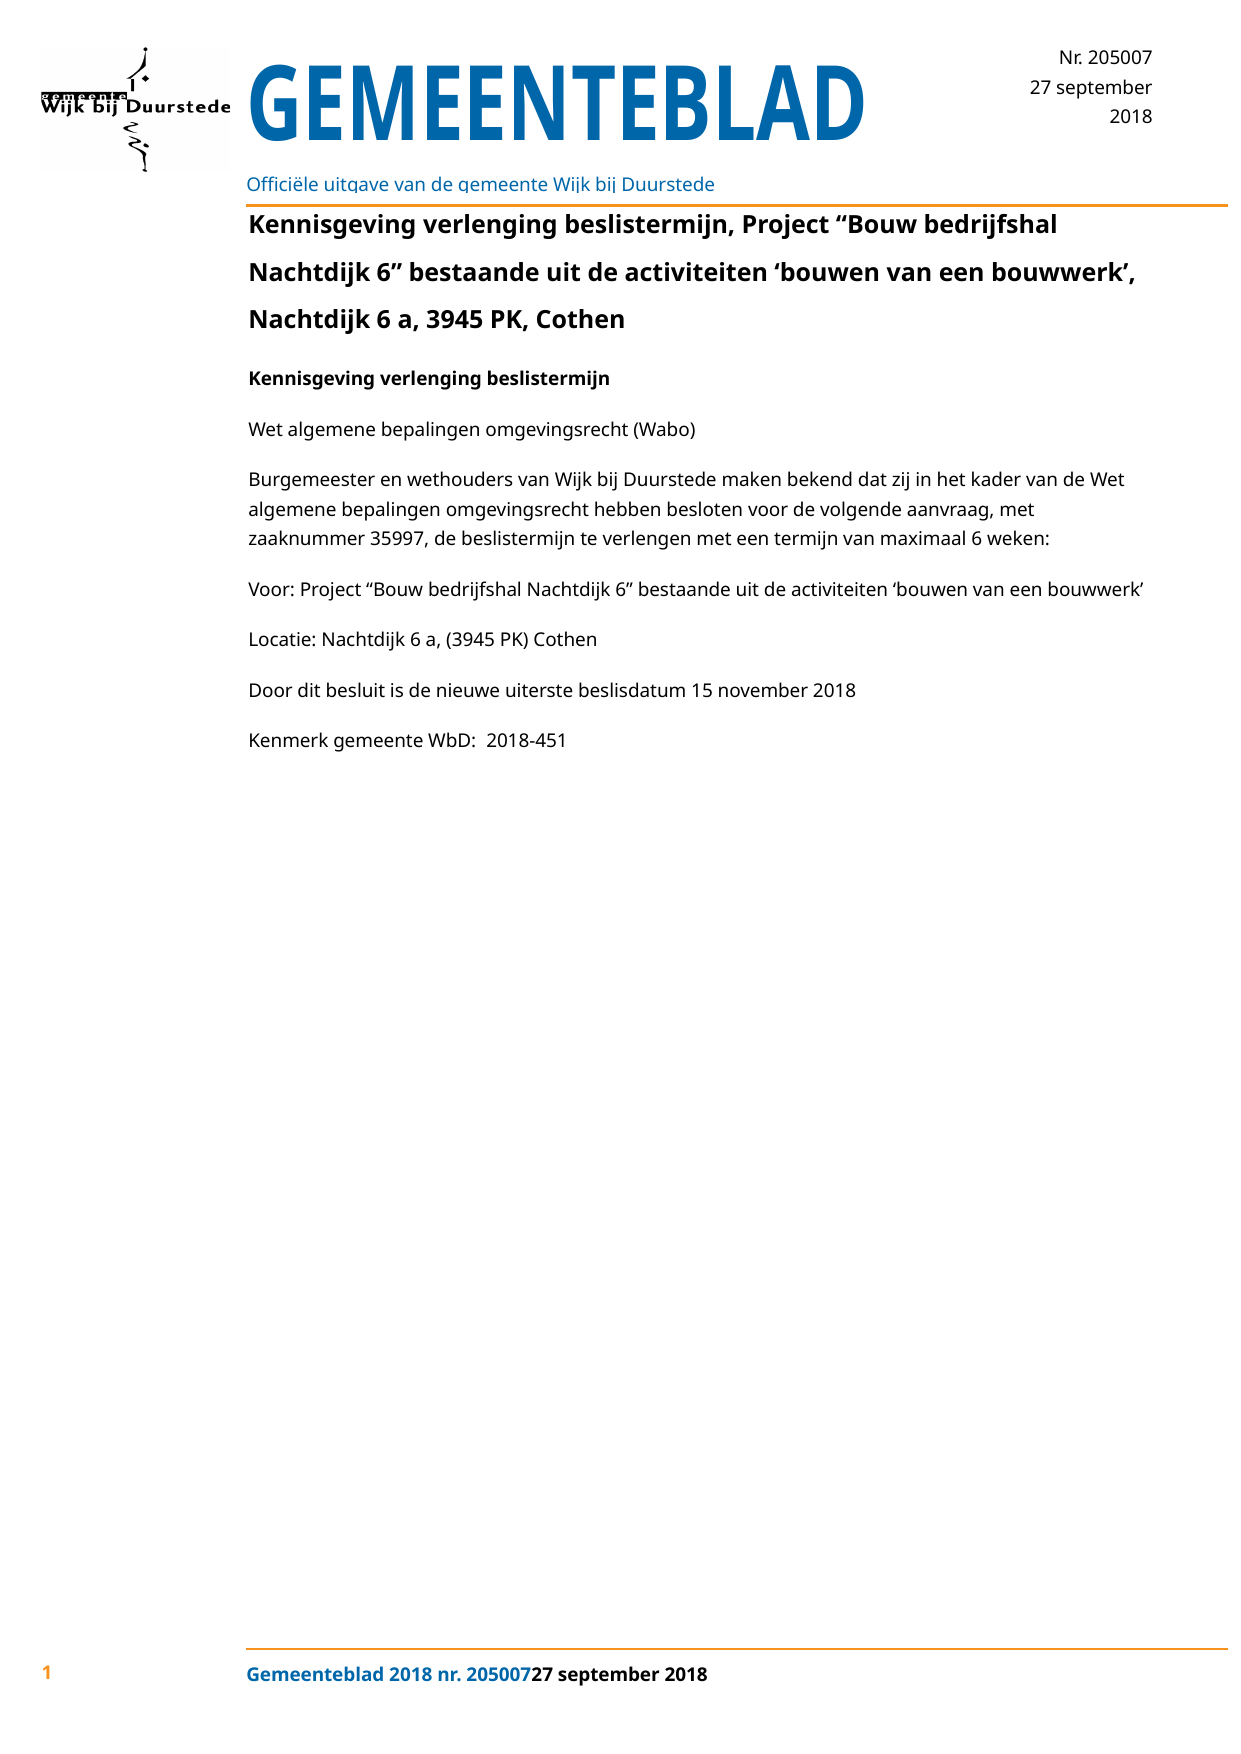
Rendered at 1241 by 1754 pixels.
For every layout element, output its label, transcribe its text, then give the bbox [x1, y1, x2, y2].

text Kenmerk gemeente WbD: 2018-451 [248, 727, 1152, 753]
text Wet algemene bepalingen omgevingsrecht (Wabo) [248, 416, 1152, 442]
text Locatie: Nachtdijk 6 a, (3945 PK) Cothen [248, 626, 1152, 652]
picture [41, 47, 231, 172]
text Kennisgeving verlenging beslistermijn [248, 366, 1152, 391]
text Kennisgeving verlenging beslistermijn, Project “Bouw bedrijfshal Nachtdijk 6” bestaande uit de activiteiten ‘bouwen van een bouwwerk’, Nachtdijk 6 a, 3945 PK, Cothen [248, 207, 1152, 336]
text Door dit besluit is de nieuwe uiterste beslisdatum 15 november 2018 [248, 677, 1152, 702]
text Burgemeester en wethouders van Wijk bij Duurstede maken bekend dat zij in het kader van de Wet algemene bepalingen omgevingsrecht hebben besloten voor de volgende aanvraag, met zaaknummer 35997, de beslistermijn te verlengen met een termijn van maximaal 6 weken: [248, 466, 1152, 551]
text Voor: Project “Bouw bedrijfshal Nachtdijk 6” bestaande uit de activiteiten ‘bouwen van een bouwwerk’ [248, 576, 1152, 602]
